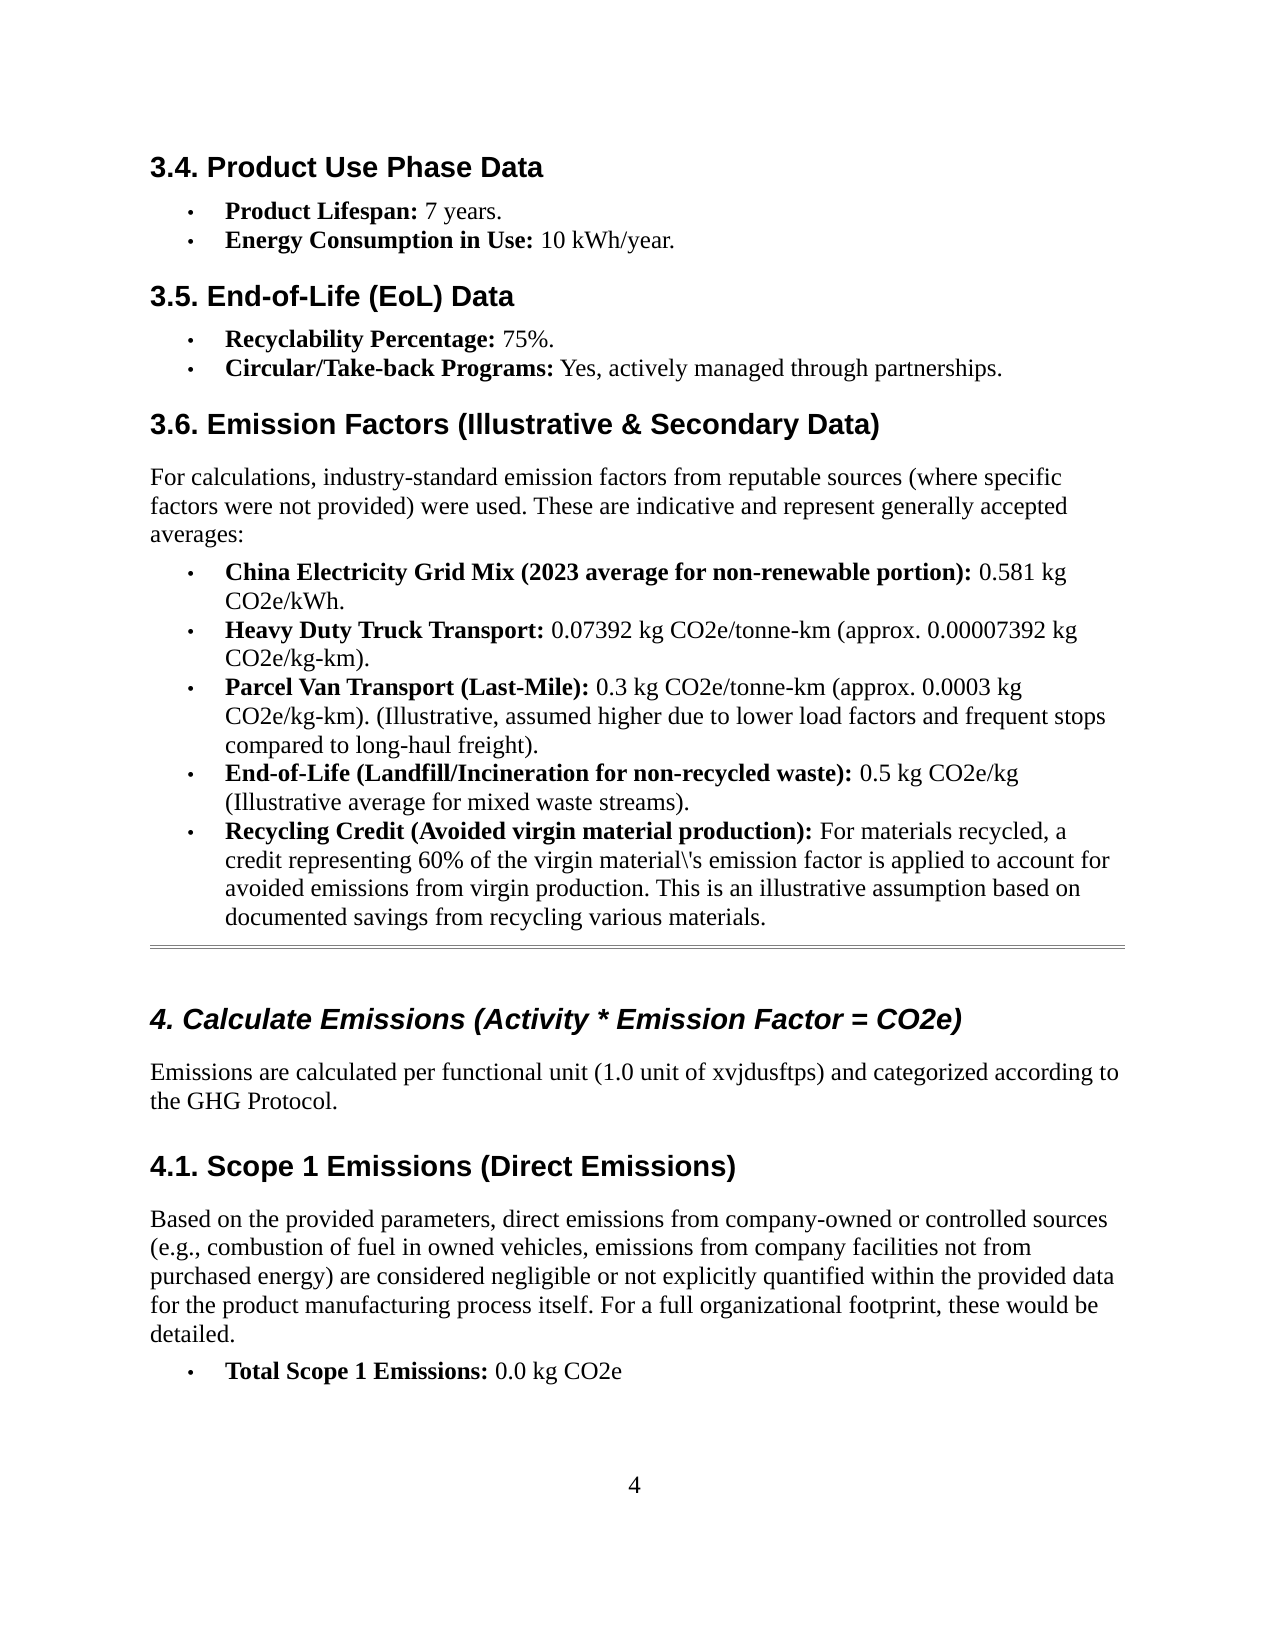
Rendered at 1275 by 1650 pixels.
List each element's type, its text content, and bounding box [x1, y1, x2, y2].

subtitle 3.6. Emission Factors (Illustrative & Secondary Data) [150, 407, 1125, 441]
list End-of-Life (Landfill/Incineration for non-recycled waste): 0.5 kg CO2e/kg (Illustrative average for mixed waste streams). [187, 758, 1125, 816]
subtitle 3.4. Product Use Phase Data [150, 150, 1125, 183]
list Parcel Van Transport (Last-Mile): 0.3 kg CO2e/tonne-km (approx. 0.0003 kg CO2e/kg-km). (Illustrative, assumed higher due to lower load factors and frequent stops compared to long-haul freight). [187, 672, 1125, 758]
list China Electricity Grid Mix (2023 average for non-renewable portion): 0.581 kg CO2e/kWh. [187, 557, 1125, 615]
text For calculations, industry-standard emission factors from reputable sources (where specific factors were not provided) were used. These are indicative and represent generally accepted averages: [150, 462, 1125, 548]
text Emissions are calculated per functional unit (1.0 unit of xvjdusftps) and categorized according to the GHG Protocol. [150, 1057, 1125, 1115]
list Recyclability Percentage: 75%. [187, 324, 1125, 353]
list Heavy Duty Truck Transport: 0.07392 kg CO2e/tonne-km (approx. 0.00007392 kg CO2e/kg-km). [187, 615, 1125, 672]
list Energy Consumption in Use: 10 kWh/year. [187, 225, 1125, 253]
subtitle 4.1. Scope 1 Emissions (Direct Emissions) [150, 1149, 1125, 1182]
subtitle 4. Calculate Emissions (Activity * Emission Factor = CO2e) [150, 1002, 1125, 1036]
list Total Scope 1 Emissions: 0.0 kg CO2e [187, 1356, 1125, 1385]
list Circular/Take-back Programs: Yes, actively managed through partnerships. [187, 353, 1125, 382]
subtitle 3.5. End-of-Life (EoL) Data [150, 278, 1125, 312]
text Based on the provided parameters, direct emissions from company-owned or controlled sources (e.g., combustion of fuel in owned vehicles, emissions from company facilities not from purchased energy) are considered negligible or not explicitly quantified within the provided data for the product manufacturing process itself. For a full organizational footprint, these would be detailed. [150, 1204, 1125, 1347]
list Product Lifespan: 7 years. [187, 196, 1125, 225]
list Recycling Credit (Avoided virgin material production): For materials recycled, a credit representing 60% of the virgin material\'s emission factor is applied to account for avoided emissions from virgin production. This is an illustrative assumption based on documented savings from recycling various materials. [187, 816, 1125, 931]
